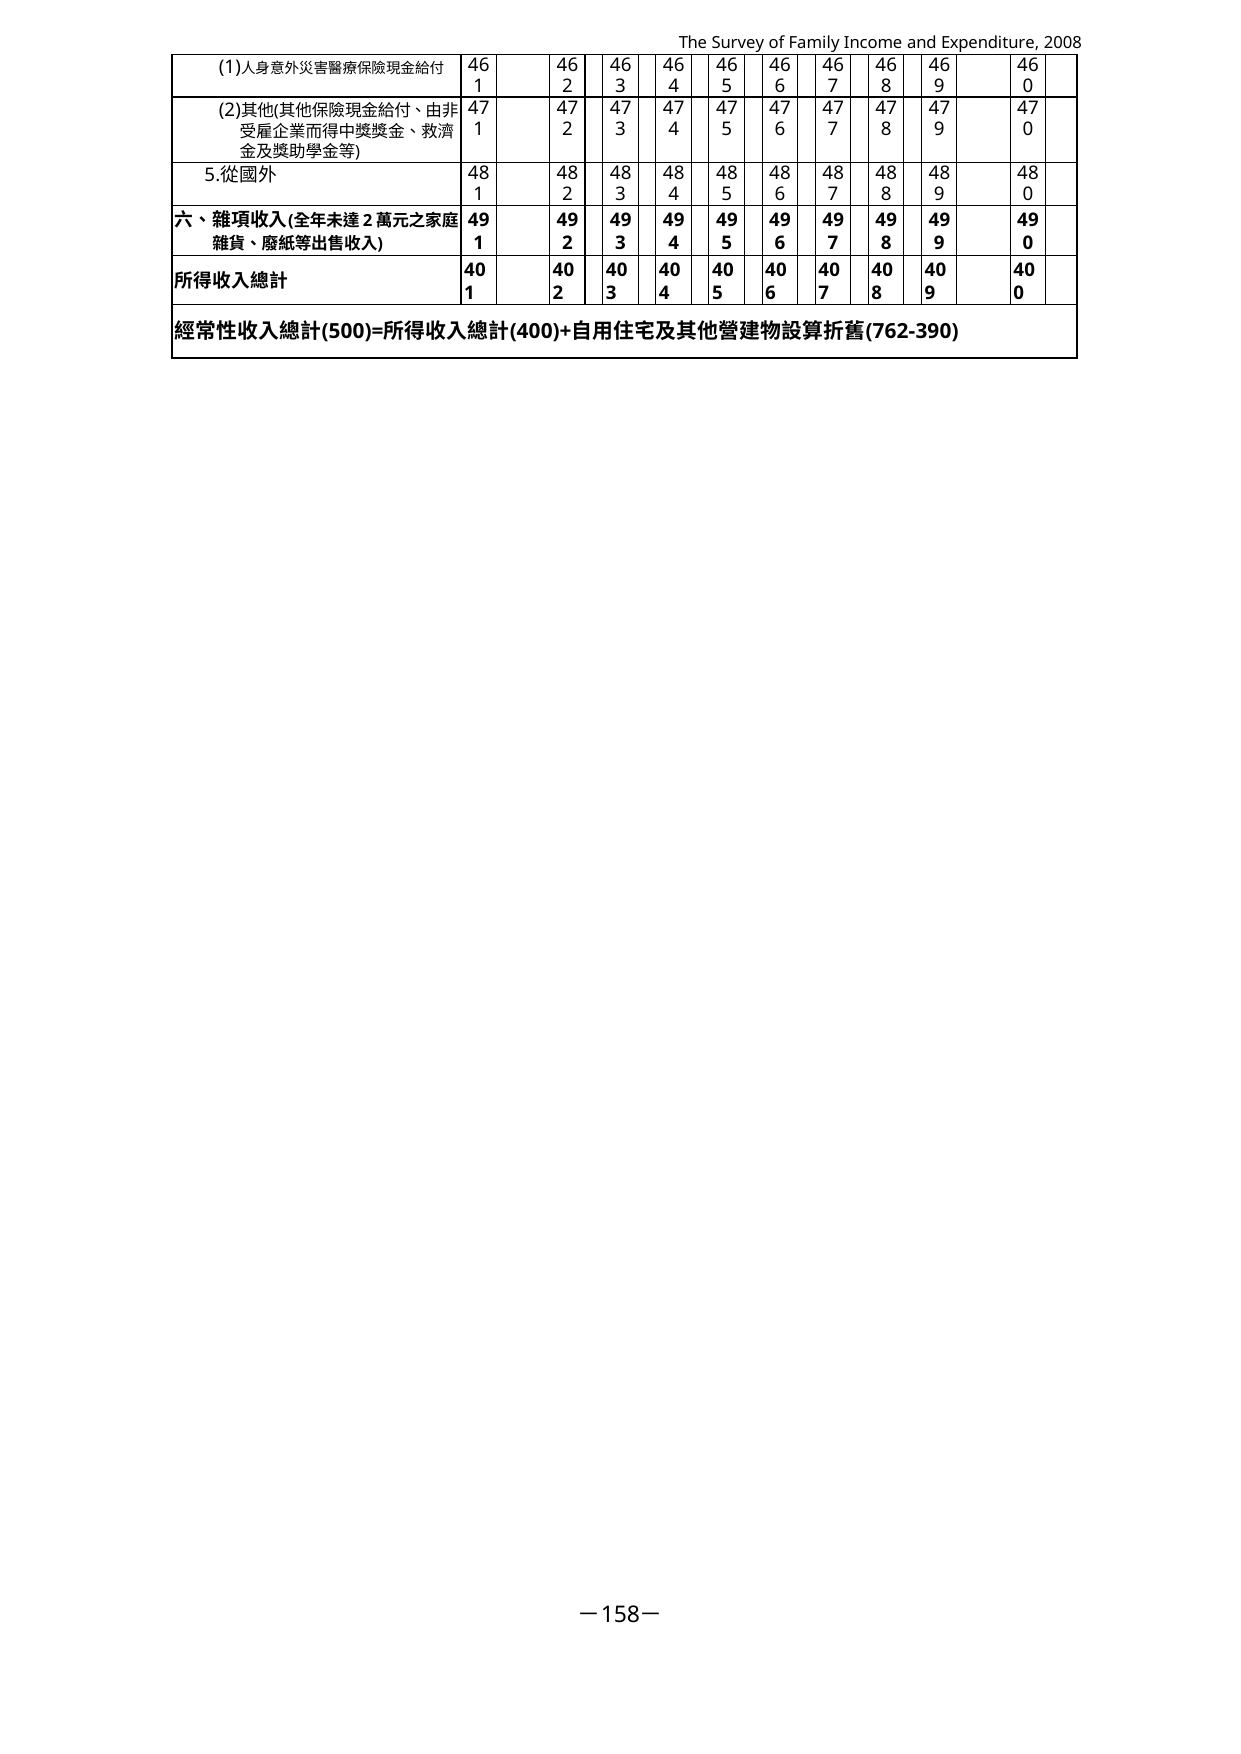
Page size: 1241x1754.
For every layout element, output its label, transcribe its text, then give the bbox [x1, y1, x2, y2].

table_cell 409 [922, 256, 956, 304]
table_cell 474 [656, 98, 691, 162]
table_cell [957, 163, 1010, 205]
table_cell 401 [462, 256, 496, 304]
table_cell [851, 98, 868, 162]
table_cell 470 [1011, 98, 1045, 162]
table_cell 488 [869, 163, 903, 205]
table_cell 所得收入總計 [173, 256, 460, 304]
table_cell [497, 206, 549, 255]
table_cell 491 [462, 206, 496, 255]
table_cell 460 [1011, 55, 1045, 96]
table_cell [692, 98, 708, 162]
table_cell 478 [869, 98, 903, 162]
table_cell 487 [816, 163, 850, 205]
table_cell 472 [550, 98, 584, 162]
table_cell 461 [462, 55, 496, 96]
table_cell [586, 206, 602, 255]
table_cell 479 [922, 98, 956, 162]
table_cell 490 [1011, 206, 1045, 255]
table_cell [957, 98, 1010, 162]
table_cell [957, 55, 1010, 96]
table_cell 497 [816, 206, 850, 255]
table_cell 5.從國外 [173, 163, 460, 205]
table_cell 496 [763, 206, 797, 255]
table_cell [497, 163, 549, 205]
table_cell 經常性收入總計(500)=所得收入總計(400)+自用住宅及其他營建物設算折舊(762-390) [173, 305, 1076, 357]
table_cell [1046, 163, 1076, 205]
table_cell 465 [709, 55, 744, 96]
table_cell [745, 55, 762, 96]
table_cell [745, 98, 762, 162]
table_cell 六、雜項收入(全年未達2萬元之家庭雜貨、廢紙等出售收入) [173, 206, 460, 255]
table_cell [586, 256, 602, 304]
table_cell 405 [709, 256, 744, 304]
table_cell [497, 256, 549, 304]
table_cell [798, 206, 815, 255]
table_cell 498 [869, 206, 903, 255]
table_cell [586, 98, 602, 162]
table_cell [497, 98, 549, 162]
table_cell 473 [603, 98, 638, 162]
table_cell 493 [603, 206, 638, 255]
table_cell [957, 206, 1010, 255]
table_cell 464 [656, 55, 691, 96]
table_cell [798, 256, 815, 304]
table_cell 481 [462, 163, 496, 205]
table_cell [639, 163, 655, 205]
table_cell [692, 256, 708, 304]
table_cell (1)人身意外災害醫療保險現金給付 [173, 55, 460, 96]
table_cell 468 [869, 55, 903, 96]
table_cell 466 [763, 55, 797, 96]
table_cell [904, 163, 921, 205]
table_cell [798, 163, 815, 205]
table_cell [639, 256, 655, 304]
table_cell 476 [763, 98, 797, 162]
table_cell 486 [763, 163, 797, 205]
table_cell 400 [1011, 256, 1045, 304]
table_cell 402 [550, 256, 584, 304]
table_cell 469 [922, 55, 956, 96]
table_cell 489 [922, 163, 956, 205]
table_cell [692, 206, 708, 255]
table_cell 475 [709, 98, 744, 162]
table_cell 480 [1011, 163, 1045, 205]
table_cell [745, 206, 762, 255]
table_cell 471 [462, 98, 496, 162]
table_cell [692, 55, 708, 96]
table_cell [851, 163, 868, 205]
table_cell [798, 98, 815, 162]
table_cell 467 [816, 55, 850, 96]
table_cell [1046, 98, 1076, 162]
table_cell 492 [550, 206, 584, 255]
table_cell 404 [656, 256, 691, 304]
table_cell [586, 163, 602, 205]
table_cell 462 [550, 55, 584, 96]
table_cell [798, 55, 815, 96]
table_cell 483 [603, 163, 638, 205]
table_cell [904, 256, 921, 304]
table_cell [957, 256, 1010, 304]
table_cell [904, 98, 921, 162]
table_cell [586, 55, 602, 96]
table_cell 485 [709, 163, 744, 205]
table_cell [904, 206, 921, 255]
table_cell 484 [656, 163, 691, 205]
table_cell [745, 256, 762, 304]
table_cell 408 [869, 256, 903, 304]
table_cell [639, 55, 655, 96]
table_cell [851, 55, 868, 96]
table_cell [851, 256, 868, 304]
table_cell 499 [922, 206, 956, 255]
table_cell 406 [763, 256, 797, 304]
table_cell 407 [816, 256, 850, 304]
table_cell (2)其他(其他保險現金給付、由非受雇企業而得中獎獎金、救濟金及獎助學金等) [173, 98, 460, 162]
table_cell [497, 55, 549, 96]
table_cell 477 [816, 98, 850, 162]
table_cell [851, 206, 868, 255]
table_cell [904, 55, 921, 96]
table_cell 463 [603, 55, 638, 96]
table_cell [1046, 256, 1076, 304]
table_cell 494 [656, 206, 691, 255]
table_cell 482 [550, 163, 584, 205]
table_cell 403 [603, 256, 638, 304]
table_cell [745, 163, 762, 205]
table_cell [692, 163, 708, 205]
table_cell [639, 206, 655, 255]
table_cell [1046, 206, 1076, 255]
table_cell [639, 98, 655, 162]
table_cell [1046, 55, 1076, 96]
table_cell 495 [709, 206, 744, 255]
